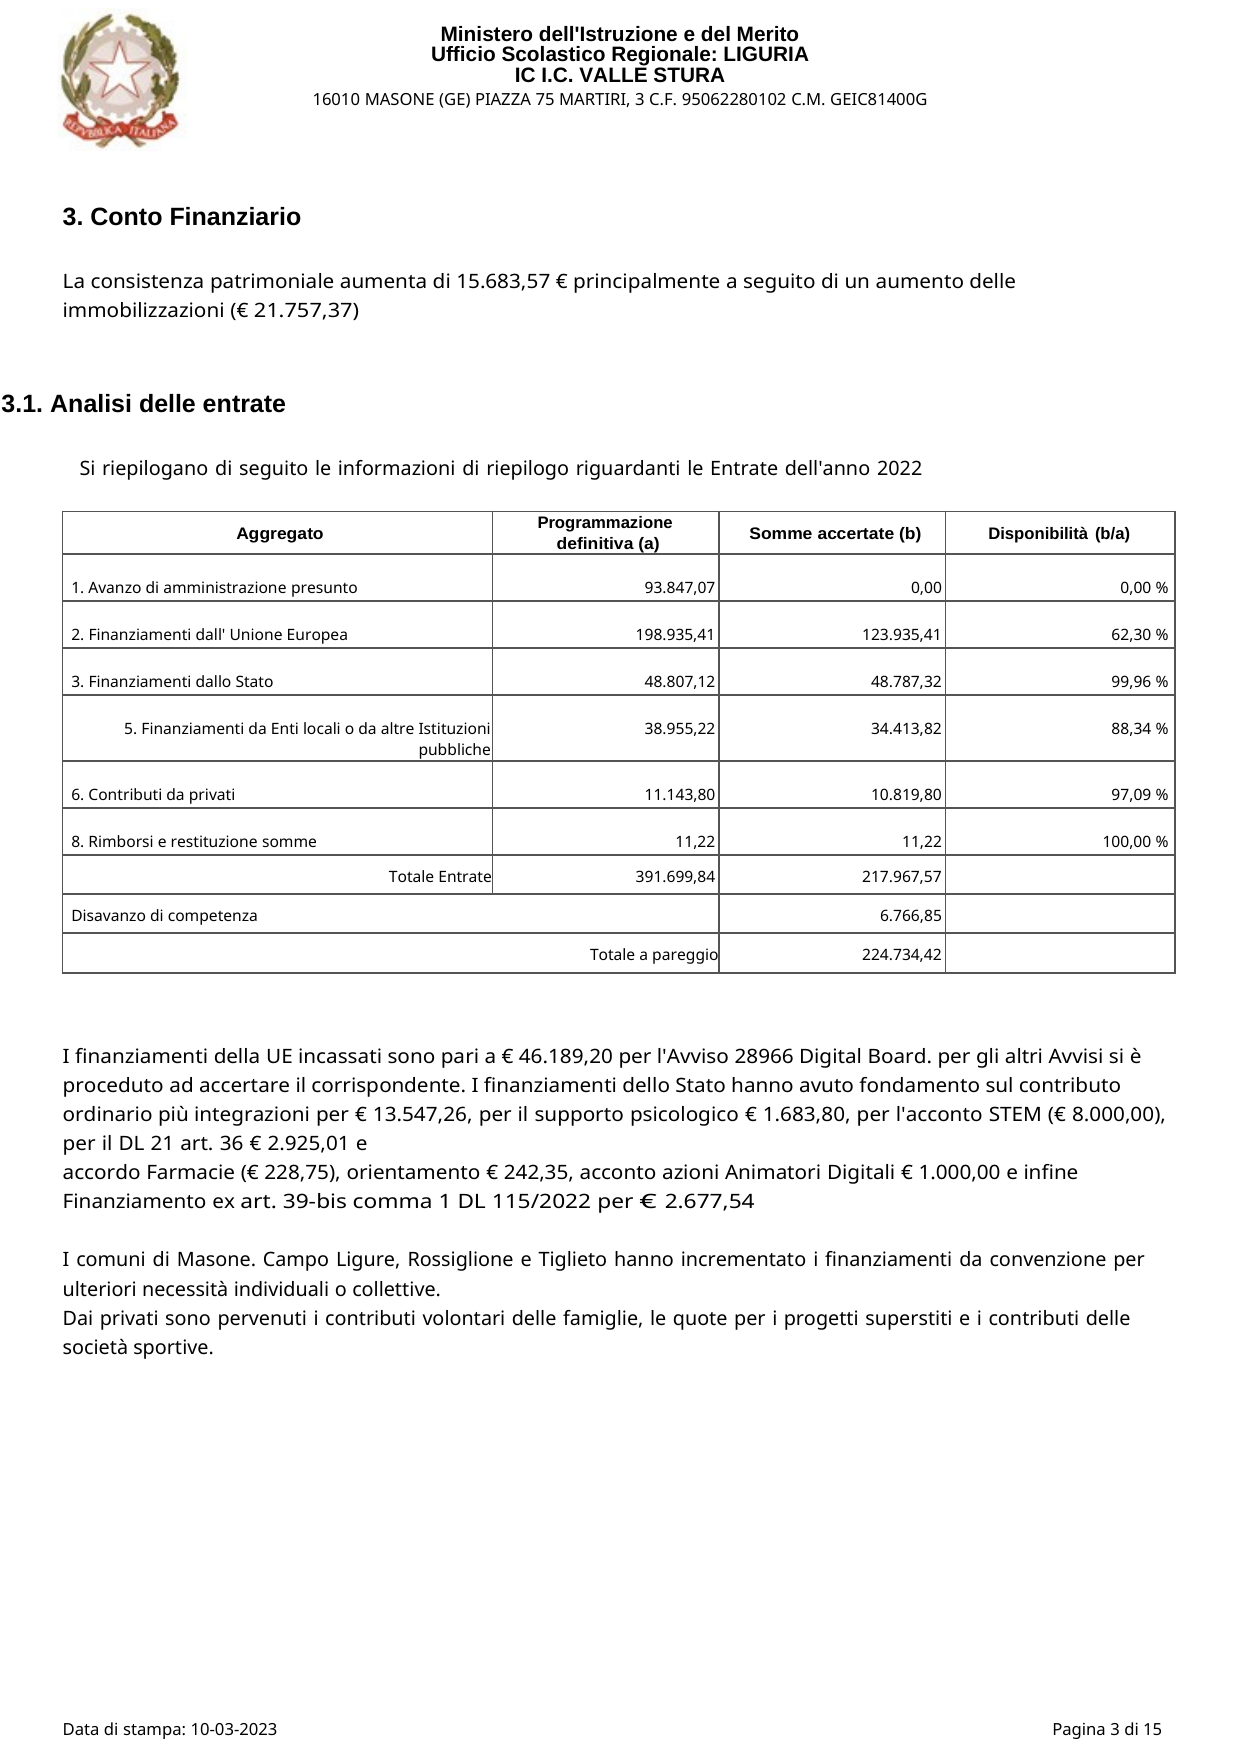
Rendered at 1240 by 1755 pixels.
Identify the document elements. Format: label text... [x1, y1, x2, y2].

table_cell 123.935,41 [720, 602, 945, 647]
table_cell [946, 856, 1174, 893]
table_cell 11,22 [493, 809, 718, 854]
list Conto Finanziario [62, 202, 1214, 231]
table_cell 198.935,41 [493, 602, 718, 647]
table_cell 5. Finanziamenti da Enti locali o da altre Istituzioni pubbliche [63, 696, 492, 760]
text Si riepilogano di seguito le informazioni di riepilogo riguardanti le Entrate dell'anno 2022 [79, 454, 1214, 481]
table_cell 97,09 % [946, 762, 1174, 807]
table_cell 48.807,12 [493, 649, 718, 694]
table_cell 100,00 % [946, 809, 1174, 854]
table_cell 11.143,80 [493, 762, 718, 807]
table_header Disponibilità (b/a) [946, 512, 1174, 553]
table_cell 217.967,57 [720, 856, 945, 893]
table_cell 11,22 [720, 809, 945, 854]
table_cell 8. Rimborsi e restituzione somme [63, 809, 492, 854]
table_cell 6.766,85 [720, 895, 945, 932]
table_cell 10.819,80 [720, 762, 945, 807]
table_cell Disavanzo di competenza [63, 895, 718, 932]
table_header Aggregato [63, 512, 492, 553]
table_cell 0,00 % [946, 555, 1174, 600]
table_cell 62,30 % [946, 602, 1174, 647]
table_cell 38.955,22 [493, 696, 718, 760]
table_cell 224.734,42 [720, 934, 945, 972]
text I comuni di Masone. Campo Ligure, Rossiglione e Tiglieto hanno incrementato i finanziamenti da convenzione per ulteriori necessità individuali o collettive. [62, 1246, 1158, 1302]
table_cell 3. Finanziamenti dallo Stato [63, 649, 492, 694]
table_cell [946, 895, 1174, 932]
table_cell 2. Finanziamenti dall' Unione Europea [63, 602, 492, 647]
text I finanziamenti della UE incassati sono pari a € 46.189,20 per l'Avviso 28966 Digital Board. per gli altri Avvisi si è proceduto ad accertare il corrispondente. I finanziamenti dello Stato hanno avuto fondamento sul contributo ordinario più integrazioni per € 13.547,26, per il supporto psicologico € 1.683,80, per l'acconto STEM (€ 8.000,00), per il DL 21 art. 36 € 2.925,01 e [62, 1042, 1193, 1156]
text La consistenza patrimoniale aumenta di 15.683,57 € principalmente a seguito di un aumento delle immobilizzazioni (€ 21.757,37) [62, 267, 1138, 323]
table_cell [946, 934, 1174, 972]
table_cell Totale Entrate [63, 856, 492, 893]
table_header Somme accertate (b) [720, 512, 945, 553]
table_cell 6. Contributi da privati [63, 762, 492, 807]
table_cell 34.413,82 [720, 696, 945, 760]
table_cell 99,96 % [946, 649, 1174, 694]
table_cell 391.699,84 [493, 856, 718, 893]
text accordo Farmacie (€ 228,75), orientamento € 242,35, acconto azioni Animatori Digitali € 1.000,00 e infine Finanziamento ex art. 39-bis comma 1 DL 115/2022 per € 2.677,54 [62, 1158, 1204, 1214]
text Dai privati sono pervenuti i contributi volontari delle famiglie, le quote per i progetti superstiti e i contributi delle società sportive. [62, 1304, 1154, 1360]
list Analisi delle entrate [1, 389, 1214, 418]
table_cell 93.847,07 [493, 555, 718, 600]
table_header Programmazione definitiva (a) [493, 512, 718, 553]
table_cell 1. Avanzo di amministrazione presunto [63, 555, 492, 600]
table_cell 88,34 % [946, 696, 1174, 760]
table_cell Totale a pareggio [63, 934, 718, 972]
table_cell 48.787,32 [720, 649, 945, 694]
table_cell 0,00 [720, 555, 945, 600]
